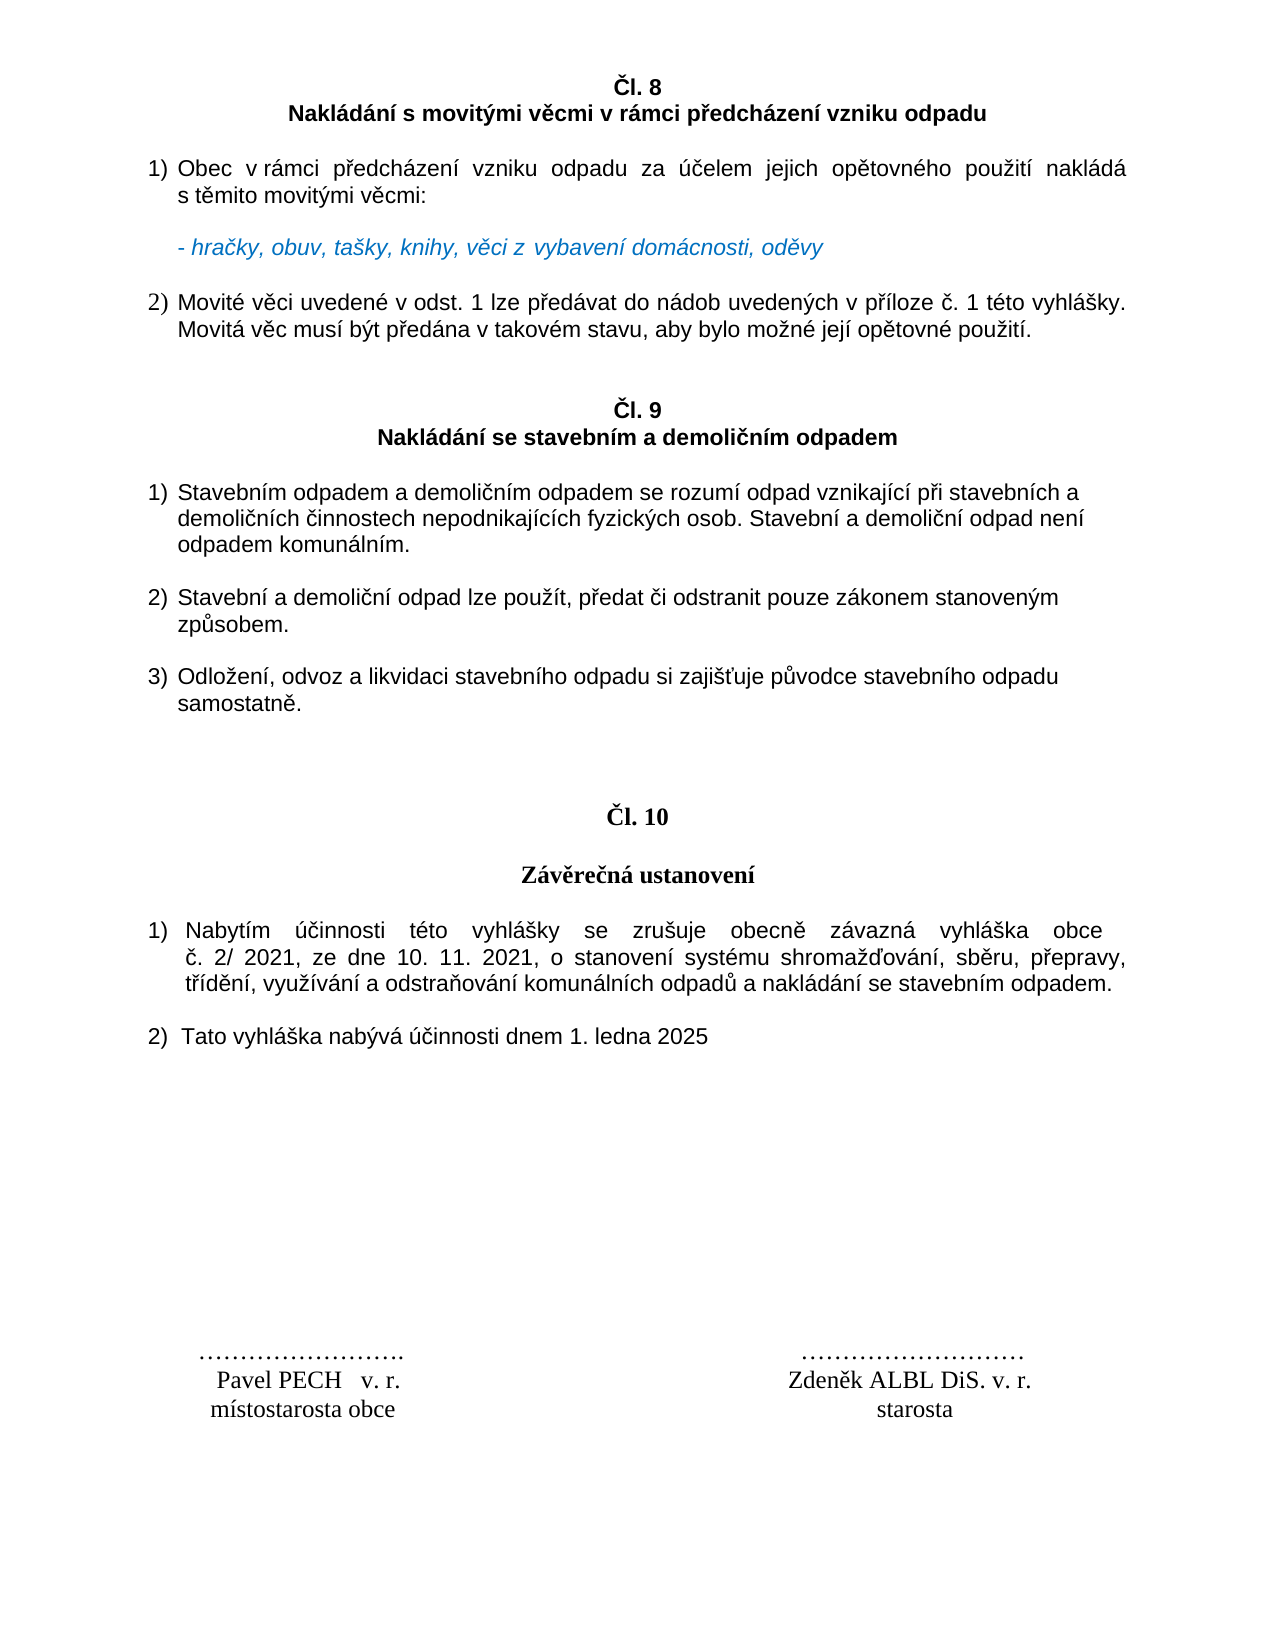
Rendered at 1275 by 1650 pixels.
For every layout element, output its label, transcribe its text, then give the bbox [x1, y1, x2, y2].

text Nakládání se stavebním a demoličním odpadem [148, 424, 1127, 450]
text 2) Tato vyhláška nabývá účinnosti dnem 1. ledna 2025 [148, 1023, 1127, 1049]
list Movité věci uvedené v odst. 1 lze předávat do nádob uvedených v příloze č. 1 této vyhlášky. Movitá věc musí být předána v takovém stavu, aby bylo možné její opětovné použití. [148, 287, 1127, 342]
list Obec v rámci předcházení vzniku odpadu za účelem jejich opětovného použití nakládá s těmito movitými věcmi: [148, 155, 1127, 208]
text Čl. 8 [148, 74, 1127, 100]
list Stavebním odpadem a demoličním odpadem se rozumí odpad vznikající při stavebních a demoličních činnostech nepodnikajících fyzických osob. Stavební a demoliční odpad není odpadem komunálním. [148, 479, 1127, 558]
text Čl. 9 [148, 397, 1127, 424]
text 2) Stavební a demoliční odpad lze použít, předat či odstranit pouze zákonem stanoveným způsobem. [148, 584, 1127, 637]
text 3) Odložení, odvoz a likvidaci stavebního odpadu si zajišťuje původce stavebního odpadu samostatně. [148, 663, 1127, 716]
list Nabytím účinnosti této vyhlášky se zrušuje obecně závazná vyhláška obce č. 2/ 2021, ze dne 10. 11. 2021, o stanovení systému shromažďování, sběru, přepravy, třídění, využívání a odstraňování komunálních odpadů a nakládání se stavebním odpadem. [148, 917, 1127, 996]
text ……………………. ……………………… [148, 1336, 1127, 1365]
text Pavel PECH v. r. Zdeněk ALBL DiS. v. r. [148, 1365, 1127, 1394]
text - hračky, obuv, tašky, knihy, věci z vybavení domácnosti, oděvy [177, 234, 1127, 261]
subtitle Nakládání s movitými věcmi v rámci předcházení vzniku odpadu [148, 100, 1127, 127]
text Závěrečná ustanovení [148, 860, 1127, 888]
text Čl. 10 [148, 802, 1127, 831]
text místostarosta obce starosta [148, 1394, 1127, 1423]
